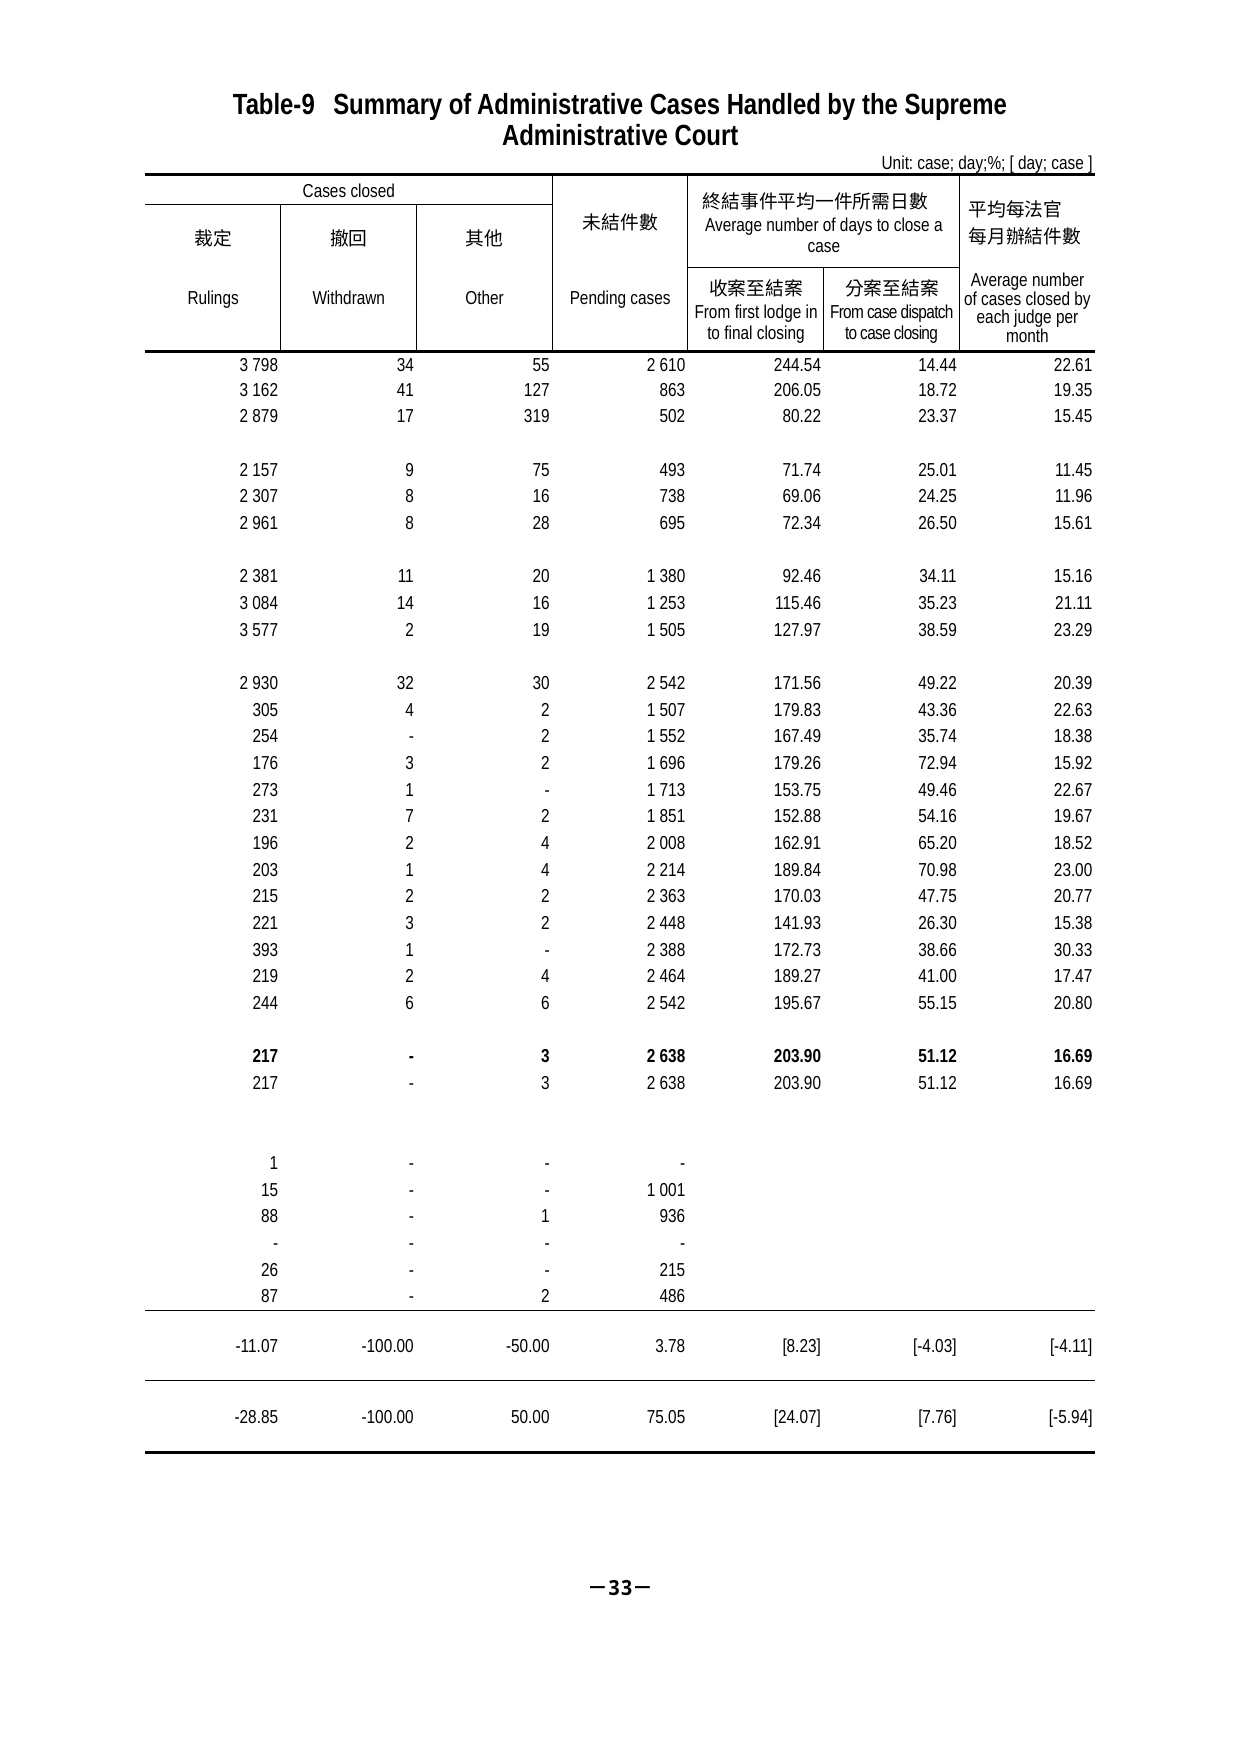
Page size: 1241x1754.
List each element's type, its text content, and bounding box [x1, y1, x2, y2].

table_cell [552, 1096, 688, 1123]
table_cell 8 [281, 510, 416, 536]
table_cell 2 542 [552, 670, 688, 696]
table_header 平均每法官 每月辦結件數 [960, 176, 1095, 267]
table_cell [688, 1203, 824, 1229]
table_cell [281, 643, 416, 669]
table_cell 2 879 [145, 403, 281, 429]
table_cell [959, 1283, 1095, 1309]
table_cell 172.73 [688, 936, 824, 963]
table_cell -50.00 [416, 1311, 552, 1380]
table_cell 80.22 [688, 403, 824, 429]
table_cell [552, 643, 688, 669]
table_cell 179.83 [688, 696, 824, 723]
table_cell - [145, 1230, 281, 1256]
table_cell 16.69 [959, 1043, 1095, 1069]
table_cell 2 [416, 750, 552, 776]
table_cell 23.29 [959, 616, 1095, 643]
table_cell [688, 1150, 824, 1176]
table_cell 54.16 [824, 803, 959, 829]
table_cell [824, 1176, 959, 1203]
table_cell 18.72 [824, 376, 959, 403]
table_cell 738 [552, 483, 688, 509]
table_cell 2 542 [552, 990, 688, 1016]
table_cell 2 [416, 910, 552, 936]
table_cell 88 [145, 1203, 281, 1229]
table_cell 127.97 [688, 616, 824, 643]
table_cell 20.80 [959, 990, 1095, 1016]
table_cell 17 [281, 403, 416, 429]
table_cell [688, 1230, 824, 1256]
table_cell [824, 1256, 959, 1283]
table_cell 493 [552, 456, 688, 483]
table_cell - [281, 1150, 416, 1176]
table_cell -11.07 [145, 1311, 281, 1380]
table_cell 2 214 [552, 856, 688, 883]
table_cell 171.56 [688, 670, 824, 696]
table_cell [145, 430, 281, 456]
table_cell 2 388 [552, 936, 688, 963]
table_cell [959, 1230, 1095, 1256]
table_cell [824, 1096, 959, 1123]
table_cell 167.49 [688, 723, 824, 749]
table_cell [959, 1256, 1095, 1283]
table_cell [-4.03] [824, 1311, 959, 1380]
table_cell Average number of cases closed by each judge per month [960, 267, 1095, 349]
table_cell 撤回 [281, 205, 416, 267]
table_cell 55.15 [824, 990, 959, 1016]
table_cell [281, 1096, 416, 1123]
table_cell 34.11 [824, 563, 959, 589]
table_cell 22.67 [959, 776, 1095, 803]
table_cell 4 [416, 963, 552, 989]
table_cell 936 [552, 1203, 688, 1229]
table_cell 裁定 [145, 205, 280, 267]
table_cell [824, 1230, 959, 1256]
table_cell 4 [416, 856, 552, 883]
table_cell -28.85 [145, 1381, 281, 1451]
table_cell 3 [281, 910, 416, 936]
table_cell - [281, 723, 416, 749]
table_cell [281, 1016, 416, 1043]
table_cell 43.36 [824, 696, 959, 723]
table_cell 49.22 [824, 670, 959, 696]
table_cell [416, 430, 552, 456]
table_cell Pending cases [553, 267, 687, 349]
table_cell [824, 1150, 959, 1176]
table_cell 1 253 [552, 590, 688, 616]
table_cell [959, 1096, 1095, 1123]
table_cell 179.26 [688, 750, 824, 776]
table_cell Withdrawn [281, 267, 416, 349]
table_cell [824, 536, 959, 563]
table_cell 217 [145, 1043, 281, 1069]
table_header 終結事件平均一件所需日數 Average number of days to close a case [688, 176, 959, 267]
table_cell [552, 430, 688, 456]
table_cell 18.38 [959, 723, 1095, 749]
table_cell 2 157 [145, 456, 281, 483]
table_cell 1 713 [552, 776, 688, 803]
table_cell [959, 643, 1095, 669]
table_cell 69.06 [688, 483, 824, 509]
table_cell [416, 1016, 552, 1043]
table_cell 1 696 [552, 750, 688, 776]
table_cell 30.33 [959, 936, 1095, 963]
table_cell 75.05 [552, 1381, 688, 1451]
table_cell 1 [145, 1150, 281, 1176]
table_cell [824, 643, 959, 669]
table_cell [552, 1016, 688, 1043]
table_cell 41 [281, 376, 416, 403]
table_cell 1 851 [552, 803, 688, 829]
table_cell 9 [281, 456, 416, 483]
table_cell 3.78 [552, 1311, 688, 1380]
table_cell 20.39 [959, 670, 1095, 696]
table_cell 50.00 [416, 1381, 552, 1451]
table_cell 244.54 [688, 353, 824, 376]
table_cell 其他 [417, 205, 552, 267]
table_cell 15 [145, 1176, 281, 1203]
table_cell 141.93 [688, 910, 824, 936]
table_cell 72.34 [688, 510, 824, 536]
table_cell 221 [145, 910, 281, 936]
table_cell -100.00 [281, 1311, 416, 1380]
table_cell [824, 430, 959, 456]
table_cell [416, 643, 552, 669]
table_cell 51.12 [824, 1043, 959, 1069]
table_cell 15.61 [959, 510, 1095, 536]
table_cell 196 [145, 830, 281, 856]
table_cell 219 [145, 963, 281, 989]
table_cell 231 [145, 803, 281, 829]
table_cell 17.47 [959, 963, 1095, 989]
table_cell [7.76] [824, 1381, 959, 1451]
table_cell 2 [281, 616, 416, 643]
table_cell Other [417, 267, 552, 349]
table_cell 15.92 [959, 750, 1095, 776]
table_cell 254 [145, 723, 281, 749]
table_cell [552, 536, 688, 563]
table_cell - [416, 1176, 552, 1203]
table_cell [688, 1016, 824, 1043]
table_cell 14 [281, 590, 416, 616]
table_cell 92.46 [688, 563, 824, 589]
table_cell 分案至結案 From case dispatch to case closing [824, 268, 959, 349]
table_cell 15.38 [959, 910, 1095, 936]
table_cell [688, 536, 824, 563]
table_cell 215 [552, 1256, 688, 1283]
table_cell 1 [281, 936, 416, 963]
table_cell - [416, 936, 552, 963]
table_cell - [281, 1203, 416, 1229]
table_cell 153.75 [688, 776, 824, 803]
table_cell [824, 1203, 959, 1229]
table_cell 2 [281, 883, 416, 909]
table_cell 1 [281, 856, 416, 883]
table_cell 16.69 [959, 1070, 1095, 1096]
table_cell 87 [145, 1283, 281, 1309]
table_cell 2 [416, 1283, 552, 1309]
table_cell 71.74 [688, 456, 824, 483]
table_cell - [281, 1283, 416, 1309]
table_cell [552, 1123, 688, 1149]
table_cell 25.01 [824, 456, 959, 483]
table_cell [959, 1150, 1095, 1176]
table_cell 22.63 [959, 696, 1095, 723]
table_cell [959, 1176, 1095, 1203]
table_cell 23.37 [824, 403, 959, 429]
table_cell - [281, 1230, 416, 1256]
table_cell 70.98 [824, 856, 959, 883]
table_cell 127 [416, 376, 552, 403]
table_cell [959, 1123, 1095, 1149]
table_cell 162.91 [688, 830, 824, 856]
table_cell 2 961 [145, 510, 281, 536]
table_cell [416, 1096, 552, 1123]
table_cell 35.23 [824, 590, 959, 616]
table_cell [145, 536, 281, 563]
table_cell 203 [145, 856, 281, 883]
table_cell 319 [416, 403, 552, 429]
table_cell 2 [416, 696, 552, 723]
table_cell 34 [281, 353, 416, 376]
table_cell [-4.11] [959, 1311, 1095, 1380]
table_cell 3 [416, 1043, 552, 1069]
table_cell 55 [416, 353, 552, 376]
table_cell - [416, 776, 552, 803]
table_cell 215 [145, 883, 281, 909]
table_cell 24.25 [824, 483, 959, 509]
table_cell 7 [281, 803, 416, 829]
table_cell 3 [416, 1070, 552, 1096]
table_header Cases closed [145, 176, 552, 204]
table_cell [688, 1123, 824, 1149]
table_cell [281, 536, 416, 563]
table_cell [688, 643, 824, 669]
table_cell 195.67 [688, 990, 824, 1016]
table_cell 1 [281, 776, 416, 803]
table_cell 38.59 [824, 616, 959, 643]
table_cell 30 [416, 670, 552, 696]
table_cell 189.27 [688, 963, 824, 989]
table_cell 2 [281, 830, 416, 856]
table_cell [8.23] [688, 1311, 824, 1380]
table_cell 2 381 [145, 563, 281, 589]
table_cell 38.66 [824, 936, 959, 963]
table_cell [688, 1283, 824, 1309]
table_cell [688, 1176, 824, 1203]
table_cell 16 [416, 483, 552, 509]
table_cell 1 001 [552, 1176, 688, 1203]
table_cell - [281, 1070, 416, 1096]
table_cell 21.11 [959, 590, 1095, 616]
table_cell - [552, 1230, 688, 1256]
table_cell 20.77 [959, 883, 1095, 909]
table_cell 26.30 [824, 910, 959, 936]
table_cell 35.74 [824, 723, 959, 749]
table_cell Rulings [145, 267, 280, 349]
table_cell 65.20 [824, 830, 959, 856]
table_cell [416, 1123, 552, 1149]
table_cell 32 [281, 670, 416, 696]
table_cell [416, 536, 552, 563]
table_cell 22.61 [959, 353, 1095, 376]
table_cell [824, 1016, 959, 1043]
table_cell 2 638 [552, 1043, 688, 1069]
text Unit: case; day;%; [ day; case ] [148, 152, 1092, 173]
table_cell 3 162 [145, 376, 281, 403]
text Table-9 Summary of Administrative Cases Handled by the Supreme Administrative Court [148, 89, 1092, 152]
table_cell [24.07] [688, 1381, 824, 1451]
table_cell 1 552 [552, 723, 688, 749]
table_cell 2 638 [552, 1070, 688, 1096]
table_cell [281, 430, 416, 456]
table_cell - [281, 1043, 416, 1069]
table_cell 6 [416, 990, 552, 1016]
table_cell 2 [281, 963, 416, 989]
table_cell 41.00 [824, 963, 959, 989]
table_cell 3 798 [145, 353, 281, 376]
table_cell 863 [552, 376, 688, 403]
table_cell 26 [145, 1256, 281, 1283]
table_cell 2 363 [552, 883, 688, 909]
table_cell 305 [145, 696, 281, 723]
table_cell 15.45 [959, 403, 1095, 429]
table_cell [145, 1016, 281, 1043]
table_cell - [552, 1150, 688, 1176]
table_cell 170.03 [688, 883, 824, 909]
table_cell 203.90 [688, 1043, 824, 1069]
table_cell 11.45 [959, 456, 1095, 483]
table_cell 273 [145, 776, 281, 803]
table_cell 75 [416, 456, 552, 483]
table_cell 152.88 [688, 803, 824, 829]
table_cell 2 [416, 723, 552, 749]
table_cell - [416, 1150, 552, 1176]
table_cell 4 [281, 696, 416, 723]
table_cell 收案至結案 From first lodge in to final closing [688, 268, 823, 349]
table_cell 2 [416, 883, 552, 909]
table_cell 28 [416, 510, 552, 536]
table_cell 51.12 [824, 1070, 959, 1096]
table_cell 72.94 [824, 750, 959, 776]
table_cell [688, 430, 824, 456]
table_cell 1 [416, 1203, 552, 1229]
table_cell 8 [281, 483, 416, 509]
table_cell 3 084 [145, 590, 281, 616]
table_cell [824, 1123, 959, 1149]
table_cell 502 [552, 403, 688, 429]
table_cell 115.46 [688, 590, 824, 616]
table_cell 244 [145, 990, 281, 1016]
table_cell 203.90 [688, 1070, 824, 1096]
table_cell 26.50 [824, 510, 959, 536]
table_cell [688, 1096, 824, 1123]
table_cell 15.16 [959, 563, 1095, 589]
table_cell 6 [281, 990, 416, 1016]
table_cell 1 380 [552, 563, 688, 589]
table_cell 486 [552, 1283, 688, 1309]
table_cell 4 [416, 830, 552, 856]
table_cell 14.44 [824, 353, 959, 376]
table_cell 2 610 [552, 353, 688, 376]
table_cell [824, 1283, 959, 1309]
table_cell 2 464 [552, 963, 688, 989]
table_cell [145, 1096, 281, 1123]
table_cell - [281, 1256, 416, 1283]
table_cell 1 505 [552, 616, 688, 643]
table_cell - [416, 1230, 552, 1256]
table_cell 2 930 [145, 670, 281, 696]
table_cell [-5.94] [959, 1381, 1095, 1451]
table_cell 16 [416, 590, 552, 616]
table_cell [959, 1203, 1095, 1229]
table_cell 206.05 [688, 376, 824, 403]
table_header 未結件數 [553, 176, 687, 267]
table_cell - [416, 1256, 552, 1283]
table_cell 2 448 [552, 910, 688, 936]
table_cell 19.67 [959, 803, 1095, 829]
table_cell [281, 1123, 416, 1149]
table_cell 176 [145, 750, 281, 776]
table_cell 18.52 [959, 830, 1095, 856]
table_cell 695 [552, 510, 688, 536]
table_cell 49.46 [824, 776, 959, 803]
table_cell [959, 1016, 1095, 1043]
table_cell - [281, 1176, 416, 1203]
table_cell 393 [145, 936, 281, 963]
table_cell 19 [416, 616, 552, 643]
table_cell [145, 1123, 281, 1149]
table_cell 217 [145, 1070, 281, 1096]
table_cell [959, 430, 1095, 456]
table_cell 2 008 [552, 830, 688, 856]
table_cell 20 [416, 563, 552, 589]
table_cell 47.75 [824, 883, 959, 909]
table_cell [145, 643, 281, 669]
table_cell 1 507 [552, 696, 688, 723]
table_cell [959, 536, 1095, 563]
table_cell 2 307 [145, 483, 281, 509]
table_cell -100.00 [281, 1381, 416, 1451]
table_cell 19.35 [959, 376, 1095, 403]
table_cell 189.84 [688, 856, 824, 883]
table_cell 3 577 [145, 616, 281, 643]
table_cell 2 [416, 803, 552, 829]
table_cell 23.00 [959, 856, 1095, 883]
table_cell 3 [281, 750, 416, 776]
table_cell 11.96 [959, 483, 1095, 509]
table_cell 11 [281, 563, 416, 589]
table_cell [688, 1256, 824, 1283]
